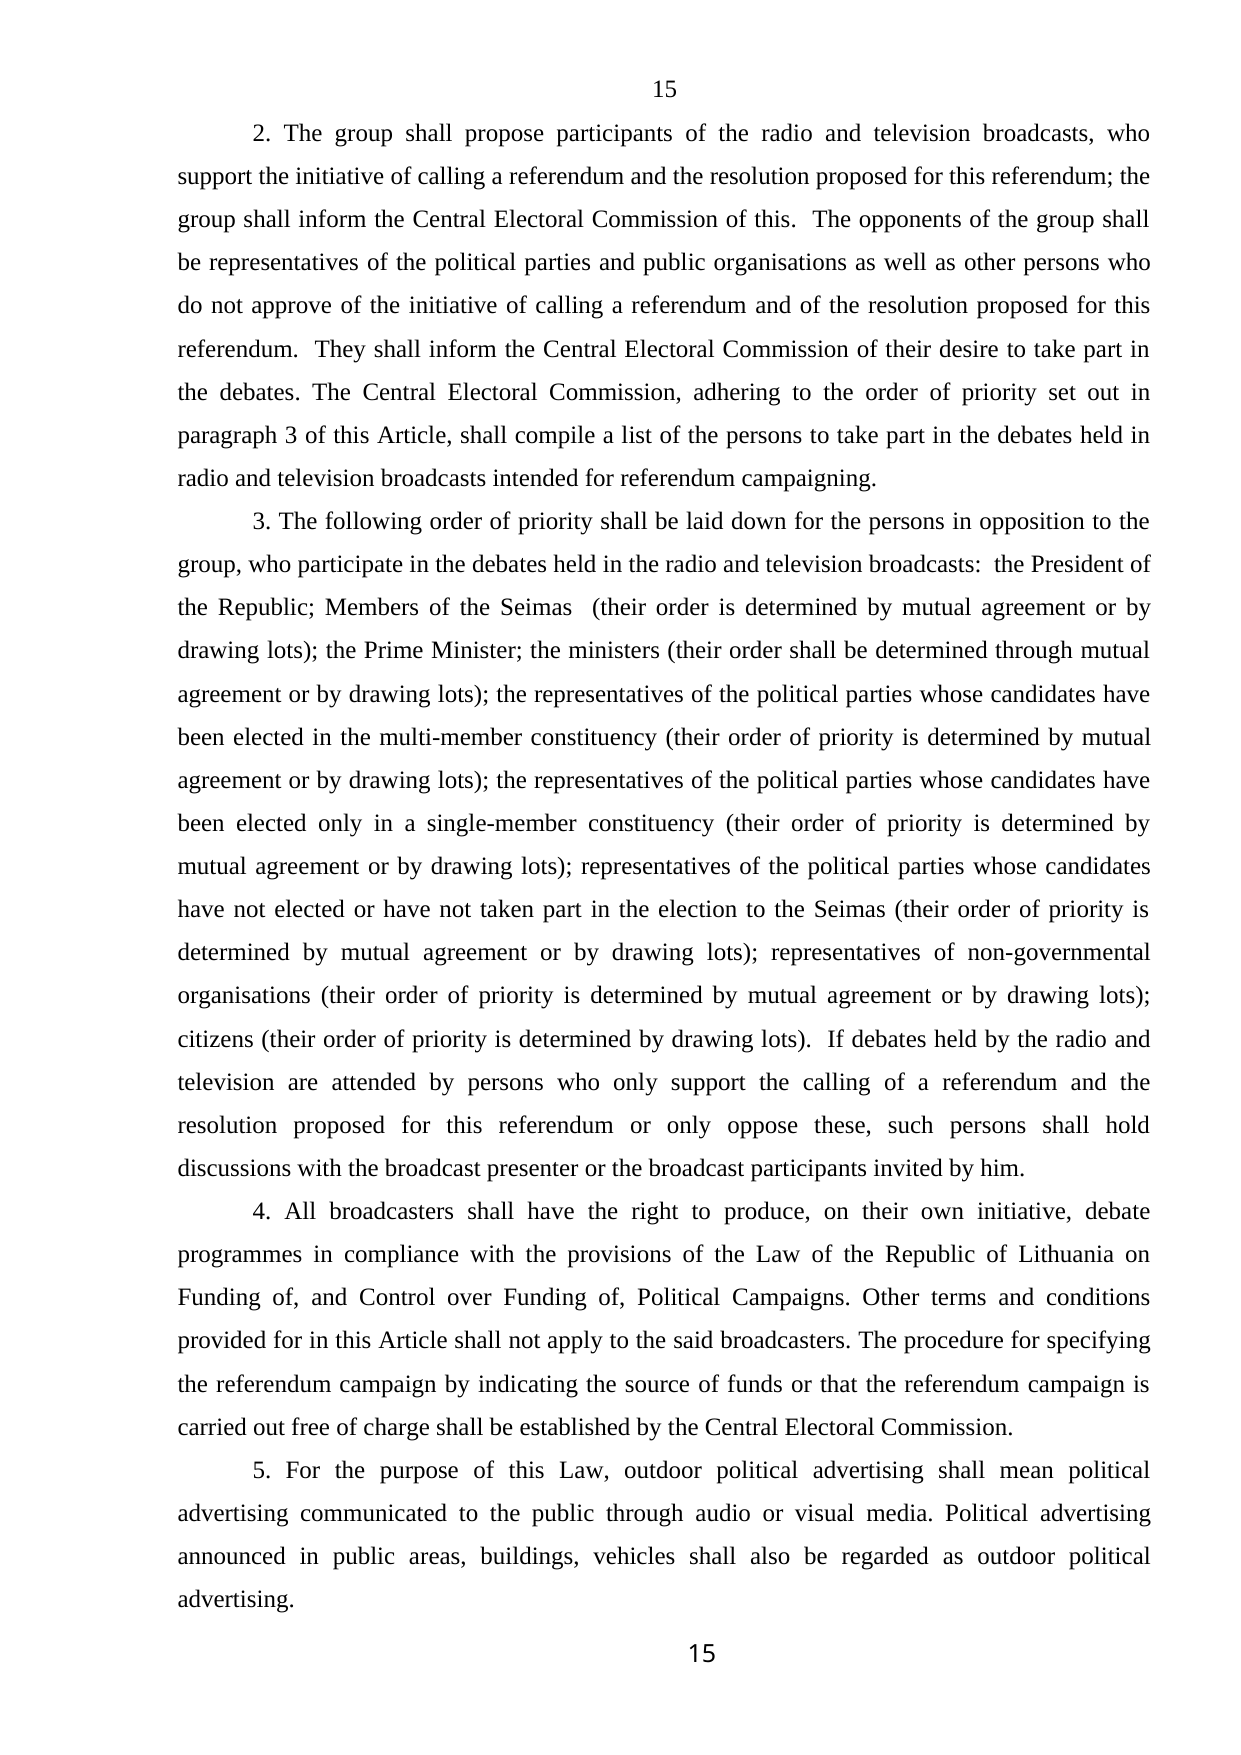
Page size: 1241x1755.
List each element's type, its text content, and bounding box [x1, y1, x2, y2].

text 3. The following order of priority shall be laid down for the persons in opposition to the group, who participate in the debates held in the radio and television broadcasts: the President of the Republic; Members of the Seimas (their order is determined by mutual agreement or by drawing lots); the Prime Minister; the ministers (their order shall be determined through mutual agreement or by drawing lots); the representatives of the political parties whose candidates have been elected in the multi-member constituency (their order of priority is determined by mutual agreement or by drawing lots); the representatives of the political parties whose candidates have been elected only in a single-member constituency (their order of priority is determined by mutual agreement or by drawing lots); representatives of the political parties whose candidates have not elected or have not taken part in the election to the Seimas (their order of priority is determined by mutual agreement or by drawing lots); representatives of non-governmental organisations (their order of priority is determined by mutual agreement or by drawing lots); citizens (their order of priority is determined by drawing lots). If debates held by the radio and television are attended by persons who only support the calling of a referendum and the resolution proposed for this referendum or only oppose these, such persons shall hold discussions with the broadcast presenter or the broadcast participants invited by him. [177, 506, 1152, 1182]
text 5. For the purpose of this Law, outdoor political advertising shall mean political advertising communicated to the public through audio or visual media. Political advertising announced in public areas, buildings, vehicles shall also be regarded as outdoor political advertising. [177, 1455, 1152, 1613]
text 4. All broadcasters shall have the right to produce, on their own initiative, debate programmes in compliance with the provisions of the Law of the Republic of Lithuania on Funding of, and Control over Funding of, Political Campaigns. Other terms and conditions provided for in this Article shall not apply to the said broadcasters. The procedure for specifying the referendum campaign by indicating the source of funds or that the referendum campaign is carried out free of charge shall be established by the Central Electoral Commission. [177, 1196, 1152, 1441]
text 2. The group shall propose participants of the radio and television broadcasts, who support the initiative of calling a referendum and the resolution proposed for this referendum; the group shall inform the Central Electoral Commission of this. The opponents of the group shall be representatives of the political parties and public organisations as well as other persons who do not approve of the initiative of calling a referendum and of the resolution proposed for this referendum. They shall inform the Central Electoral Commission of their desire to take part in the debates. The Central Electoral Commission, adhering to the order of priority set out in paragraph 3 of this Article, shall compile a list of the persons to take part in the debates held in radio and television broadcasts intended for referendum campaigning. [177, 118, 1152, 492]
